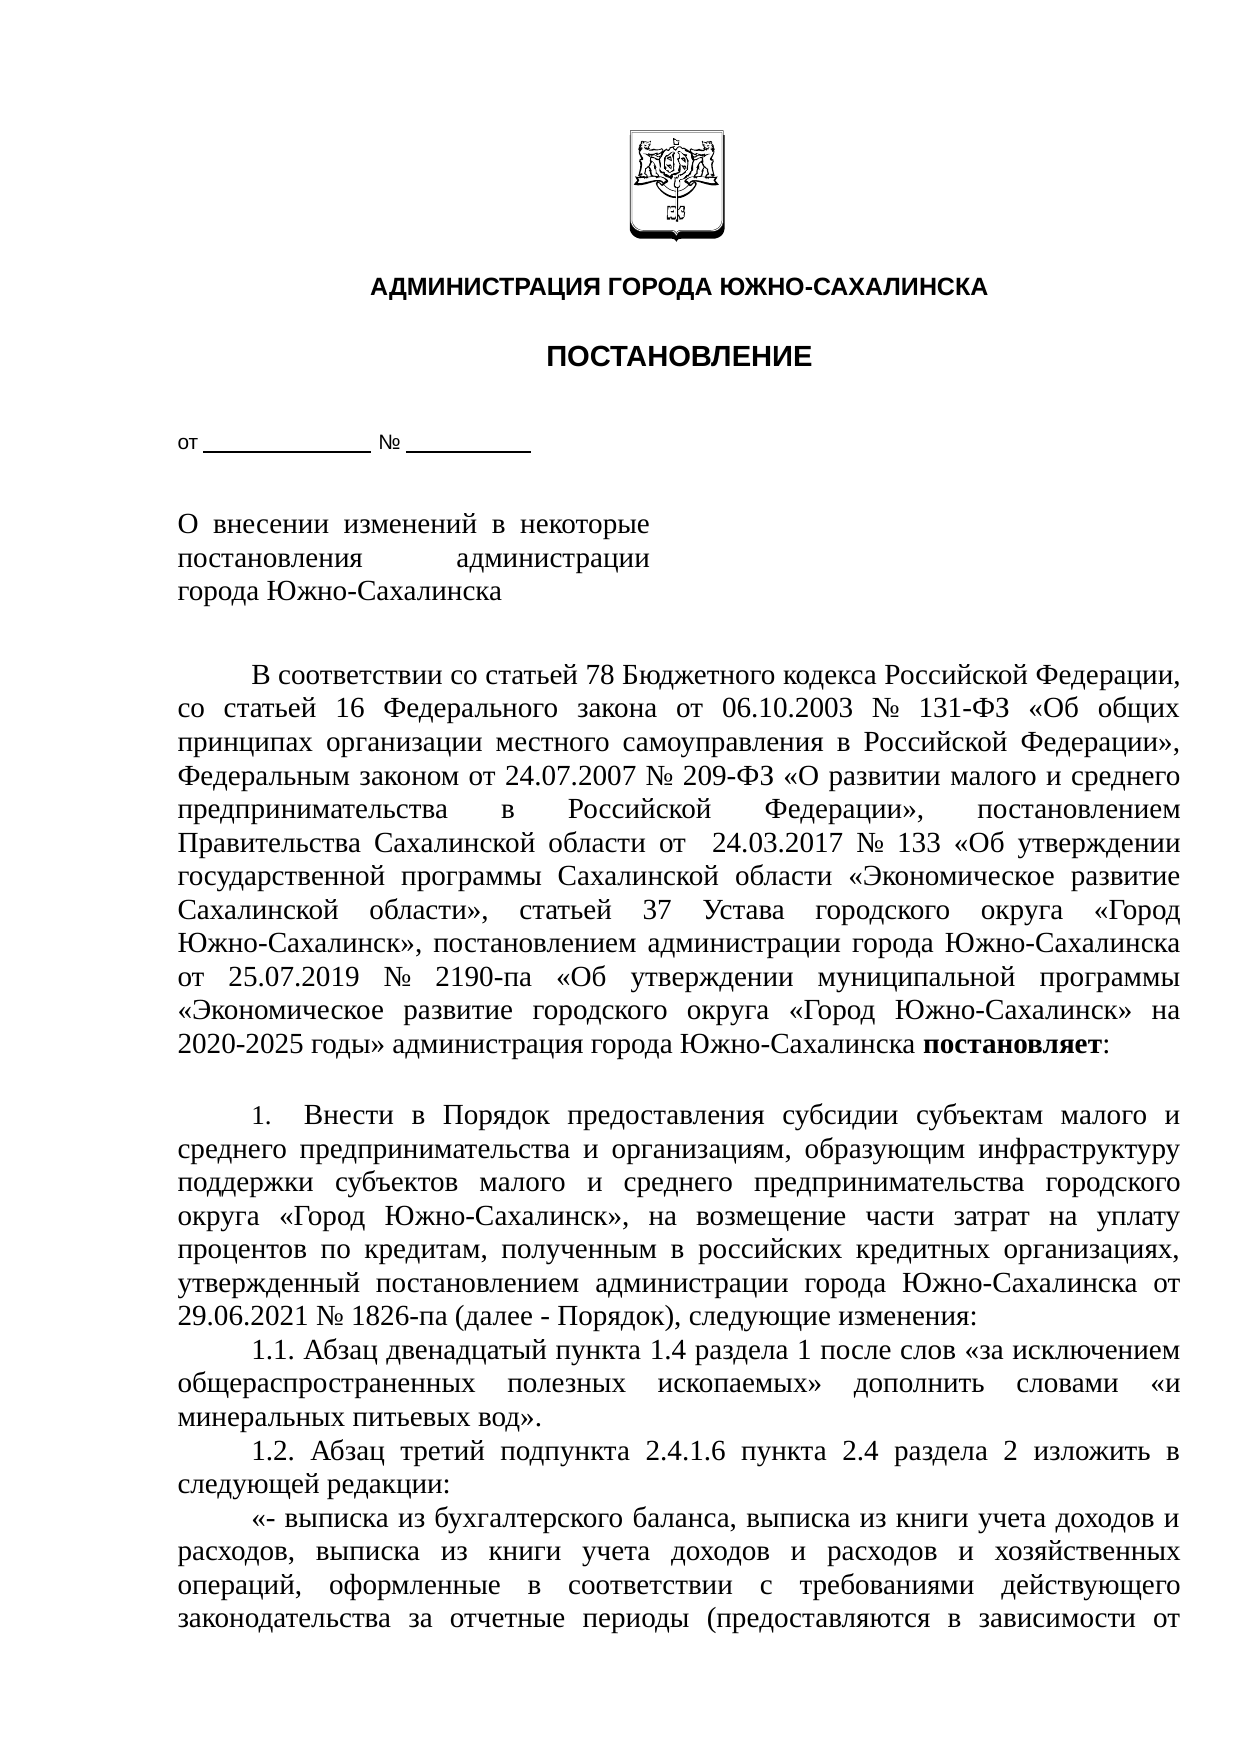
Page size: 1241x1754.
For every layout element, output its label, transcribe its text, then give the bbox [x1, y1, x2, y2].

text ПОСТАНОВЛЕНИЕ [177, 339, 1181, 372]
list Внести в Порядок предоставления субсидии субъектам малого и среднего предпринимательства и организациям, образующим инфраструктуру поддержки субъектов малого и среднего предпринимательства городского округа «Город Южно-Сахалинск», на возмещение части затрат на уплату процентов по кредитам, полученным в российских кредитных организациях, утвержденный постановлением администрации города Южно-Сахалинска от 29.06.2021 № 1826-па (далее - Порядок), следующие изменения: [177, 1097, 1181, 1332]
text АДМИНИСТРАЦИЯ ГОРОДА ЮЖНО-САХАЛИНСКА [177, 272, 1181, 301]
text О внесении изменений в некоторые постановления администрации города Южно-Сахалинска [177, 506, 650, 607]
text 1.2. Абзац третий подпункта 2.4.1.6 пункта 2.4 раздела 2 изложить в следующей редакции: [177, 1433, 1181, 1500]
text от № [177, 422, 1181, 456]
text «- выписка из бухгалтерского баланса, выписка из книги учета доходов и расходов, выписка из книги учета доходов и расходов и хозяйственных операций, оформленные в соответствии с требованиями действующего законодательства за отчетные периоды (предоставляются в зависимости от [177, 1500, 1181, 1634]
text 1.1. Абзац двенадцатый пункта 1.4 раздела 1 после слов «за исключением общераспространенных полезных ископаемых» дополнить словами «и минеральных питьевых вод». [177, 1332, 1181, 1433]
text В соответствии со статьей 78 Бюджетного кодекса Российской Федерации, со статьей 16 Федерального закона от 06.10.2003 № 131-ФЗ «Об общих принципах организации местного самоуправления в Российской Федерации», Федеральным законом от 24.07.2007 № 209-ФЗ «О развитии малого и среднего предпринимательства в Российской Федерации», постановлением Правительства Сахалинской области от 24.03.2017 № 133 «Об утверждении государственной программы Сахалинской области «Экономическое развитие Сахалинской области», статьей 37 Устава городского округа «Город Южно-Сахалинск», постановлением администрации города Южно-Сахалинска от 25.07.2019 № 2190-па «Об утверждении муниципальной программы «Экономическое развитие городского округа «Город Южно-Сахалинск» на 2020-2025 годы» администрация города Южно-Сахалинска постановляет: [177, 657, 1181, 1059]
